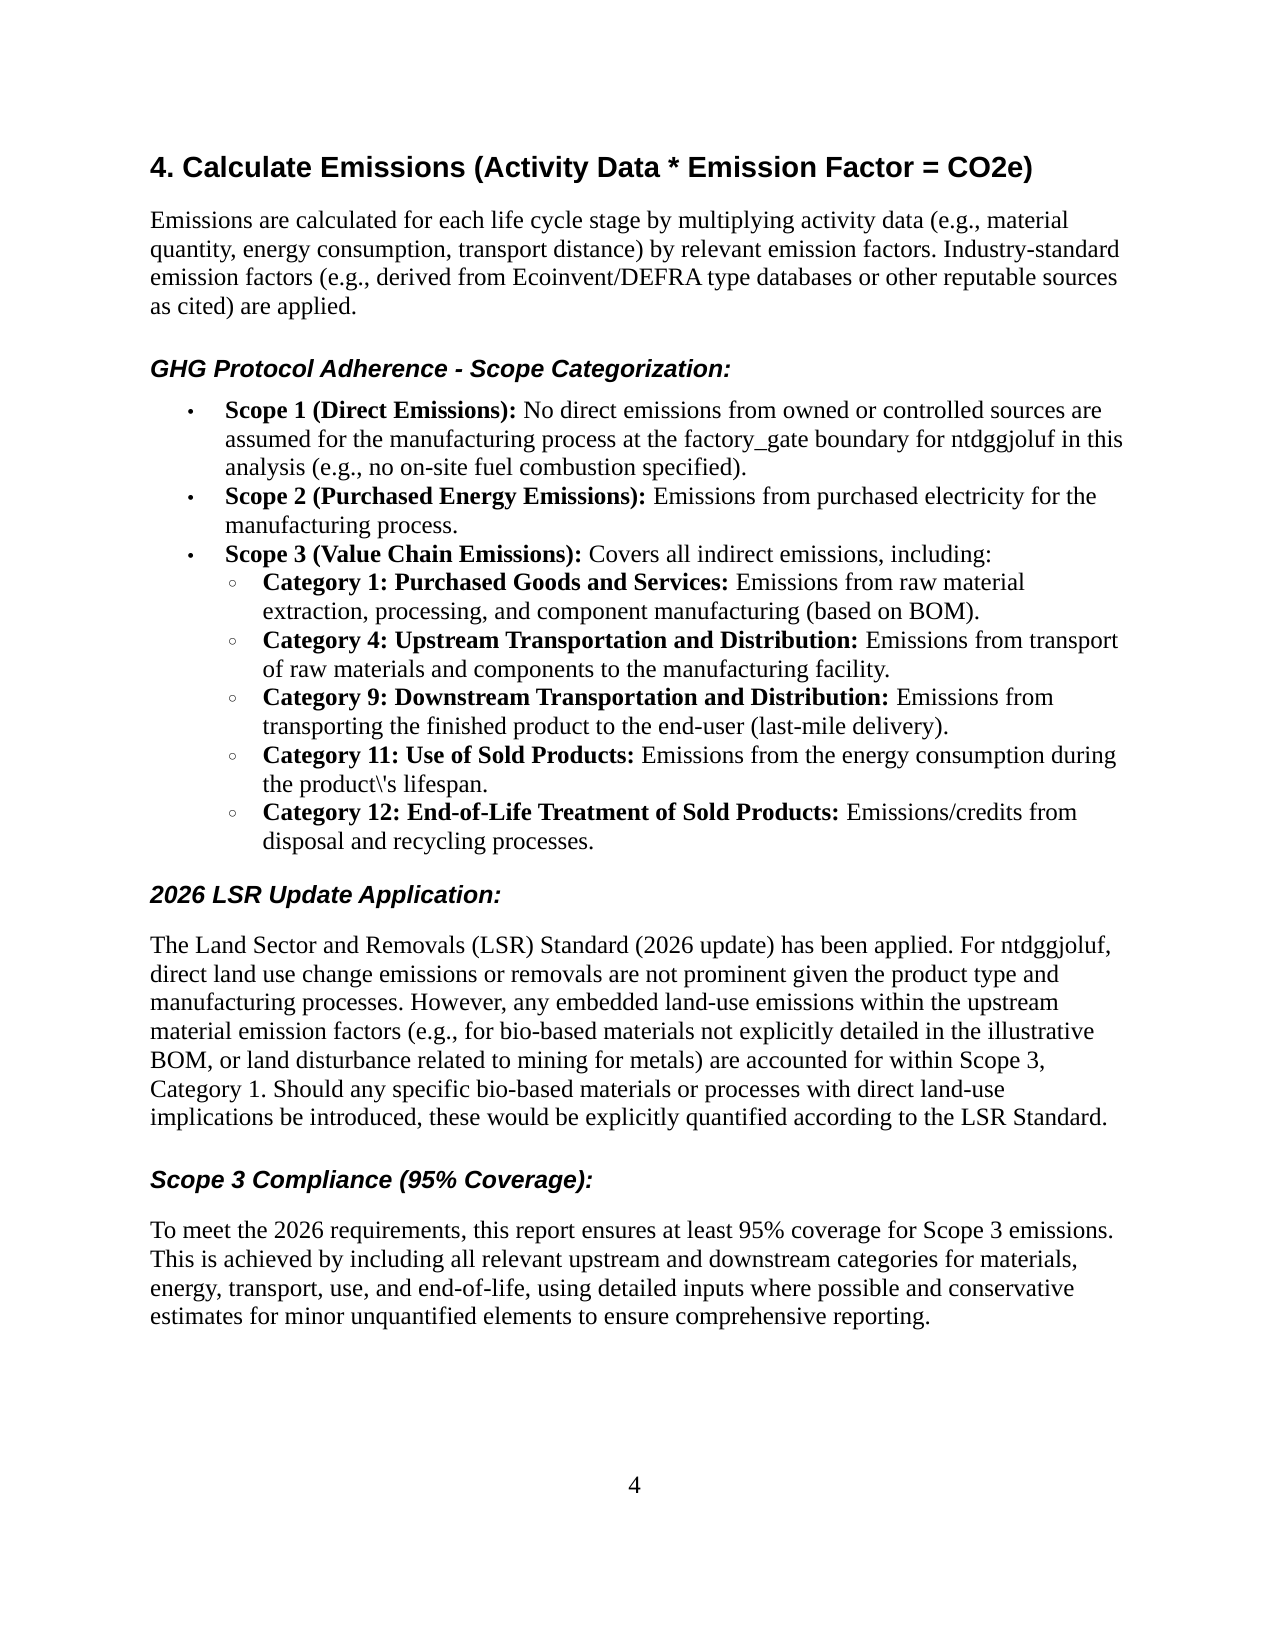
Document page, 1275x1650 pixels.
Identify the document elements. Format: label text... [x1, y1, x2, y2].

subtitle Scope 3 Compliance (95% Coverage): [150, 1165, 1125, 1194]
subtitle GHG Protocol Adherence - Scope Categorization: [150, 354, 1125, 382]
list Category 11: Use of Sold Products: Emissions from the energy consumption during the product\'s lifespan. [225, 740, 1125, 797]
text The Land Sector and Removals (LSR) Standard (2026 update) has been applied. For ntdggjoluf, direct land use change emissions or removals are not prominent given the product type and manufacturing processes. However, any embedded land-use emissions within the upstream material emission factors (e.g., for bio-based materials not explicitly detailed in the illustrative BOM, or land disturbance related to mining for metals) are accounted for within Scope 3, Category 1. Should any specific bio-based materials or processes with direct land-use implications be introduced, these would be explicitly quantified according to the LSR Standard. [150, 930, 1125, 1131]
list Scope 1 (Direct Emissions): No direct emissions from owned or controlled sources are assumed for the manufacturing process at the factory_gate boundary for ntdggjoluf in this analysis (e.g., no on-site fuel combustion specified). [187, 395, 1125, 481]
list Category 9: Downstream Transportation and Distribution: Emissions from transporting the finished product to the end-user (last-mile delivery). [225, 682, 1125, 740]
subtitle 4. Calculate Emissions (Activity Data * Emission Factor = CO2e) [150, 150, 1125, 183]
list Category 1: Purchased Goods and Services: Emissions from raw material extraction, processing, and component manufacturing (based on BOM). [225, 567, 1125, 625]
list Category 12: End-of-Life Treatment of Sold Products: Emissions/credits from disposal and recycling processes. [225, 797, 1125, 855]
text Emissions are calculated for each life cycle stage by multiplying activity data (e.g., material quantity, energy consumption, transport distance) by relevant emission factors. Industry-standard emission factors (e.g., derived from Ecoinvent/DEFRA type databases or other reputable sources as cited) are applied. [150, 205, 1125, 320]
subtitle 2026 LSR Update Application: [150, 880, 1125, 908]
list Scope 2 (Purchased Energy Emissions): Emissions from purchased electricity for the manufacturing process. [187, 481, 1125, 539]
list Scope 3 (Value Chain Emissions): Covers all indirect emissions, including: [187, 539, 1125, 567]
list Category 4: Upstream Transportation and Distribution: Emissions from transport of raw materials and components to the manufacturing facility. [225, 625, 1125, 682]
text To meet the 2026 requirements, this report ensures at least 95% coverage for Scope 3 emissions. This is achieved by including all relevant upstream and downstream categories for materials, energy, transport, use, and end-of-life, using detailed inputs where possible and conservative estimates for minor unquantified elements to ensure comprehensive reporting. [150, 1215, 1125, 1330]
